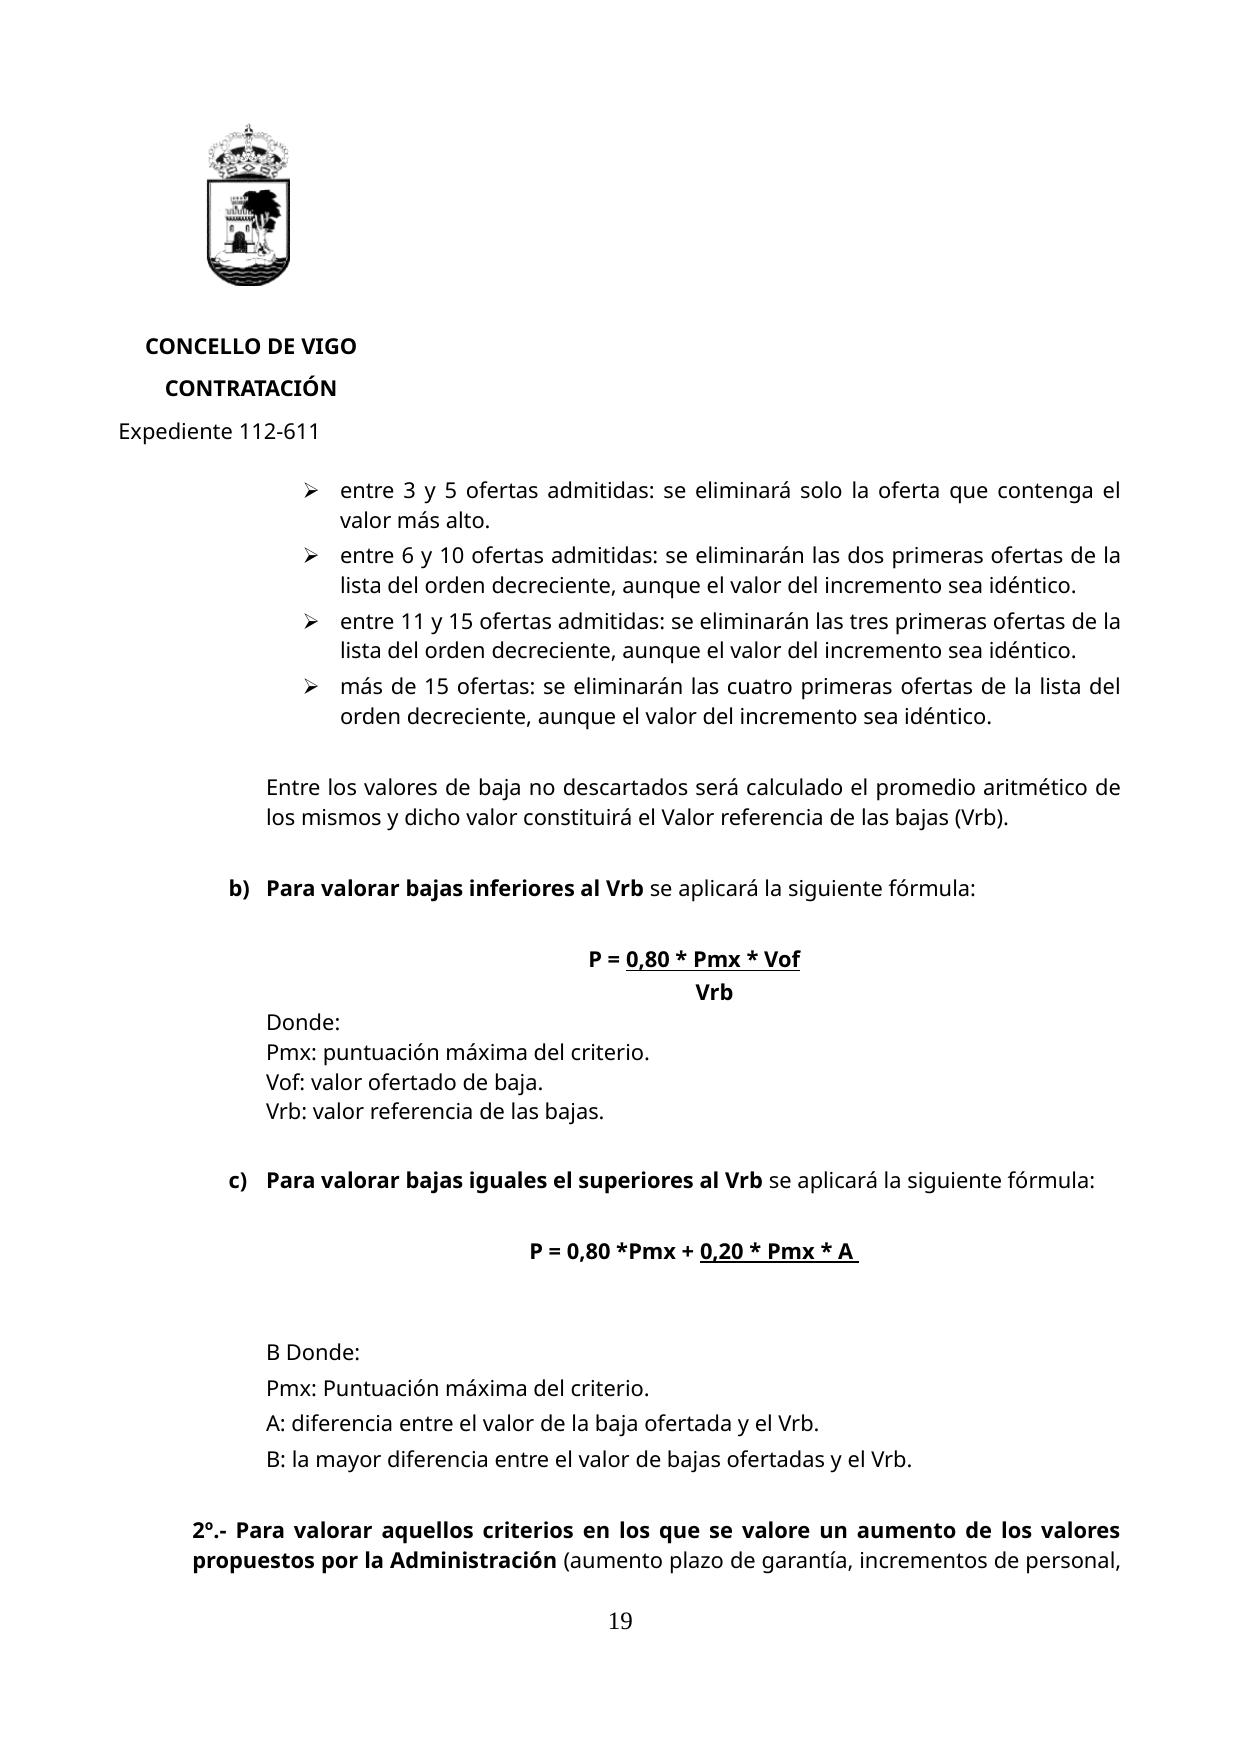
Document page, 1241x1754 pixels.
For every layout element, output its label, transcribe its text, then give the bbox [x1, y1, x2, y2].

list entre 6 y 10 ofertas admitidas: se eliminarán las dos primeras ofertas de la lista del orden decreciente, aunque el valor del incremento sea idéntico. [302, 540, 1122, 600]
text Pmx: puntuación máxima del criterio. [266, 1037, 1122, 1067]
text Vof: valor ofertado de baja. [266, 1067, 1122, 1096]
text Vrb: valor referencia de las bajas. [266, 1096, 1122, 1126]
text 2º.- Para valorar aquellos criterios en los que se valore un aumento de los valores propuestos por la Administración (aumento plazo de garantía, incrementos de personal, [192, 1515, 1122, 1575]
picture [206, 123, 290, 286]
text B Donde: [266, 1337, 1122, 1367]
text Pmx: Puntuación máxima del criterio. [266, 1373, 1122, 1402]
list Para valorar bajas iguales el superiores al Vrb se aplicará la siguiente fórmula: [228, 1165, 1122, 1194]
list Para valorar bajas inferiores al Vrb se aplicará la siguiente fórmula: [228, 873, 1122, 903]
text A: diferencia entre el valor de la baja ofertada y el Vrb. [266, 1408, 1122, 1438]
list más de 15 ofertas: se eliminarán las cuatro primeras ofertas de la lista del orden decreciente, aunque el valor del incremento sea idéntico. [302, 671, 1122, 731]
list entre 3 y 5 ofertas admitidas: se eliminará solo la oferta que contenga el valor más alto. [302, 475, 1122, 534]
text P = 0,80 *Pmx + 0,20 * Pmx * A [266, 1236, 1122, 1266]
list entre 11 y 15 ofertas admitidas: se eliminarán las tres primeras ofertas de la lista del orden decreciente, aunque el valor del incremento sea idéntico. [302, 606, 1122, 665]
text P = 0,80 * Pmx * Vof [266, 944, 1122, 974]
list Entre los valores de baja no descartados será calculado el promedio aritmético de los mismos y dicho valor constituirá el Valor referencia de las bajas (Vrb). [228, 772, 1122, 832]
text Donde: [266, 1007, 1122, 1037]
text Vrb [193, 977, 1122, 1007]
text B: la mayor diferencia entre el valor de bajas ofertadas y el Vrb. [266, 1444, 1122, 1474]
